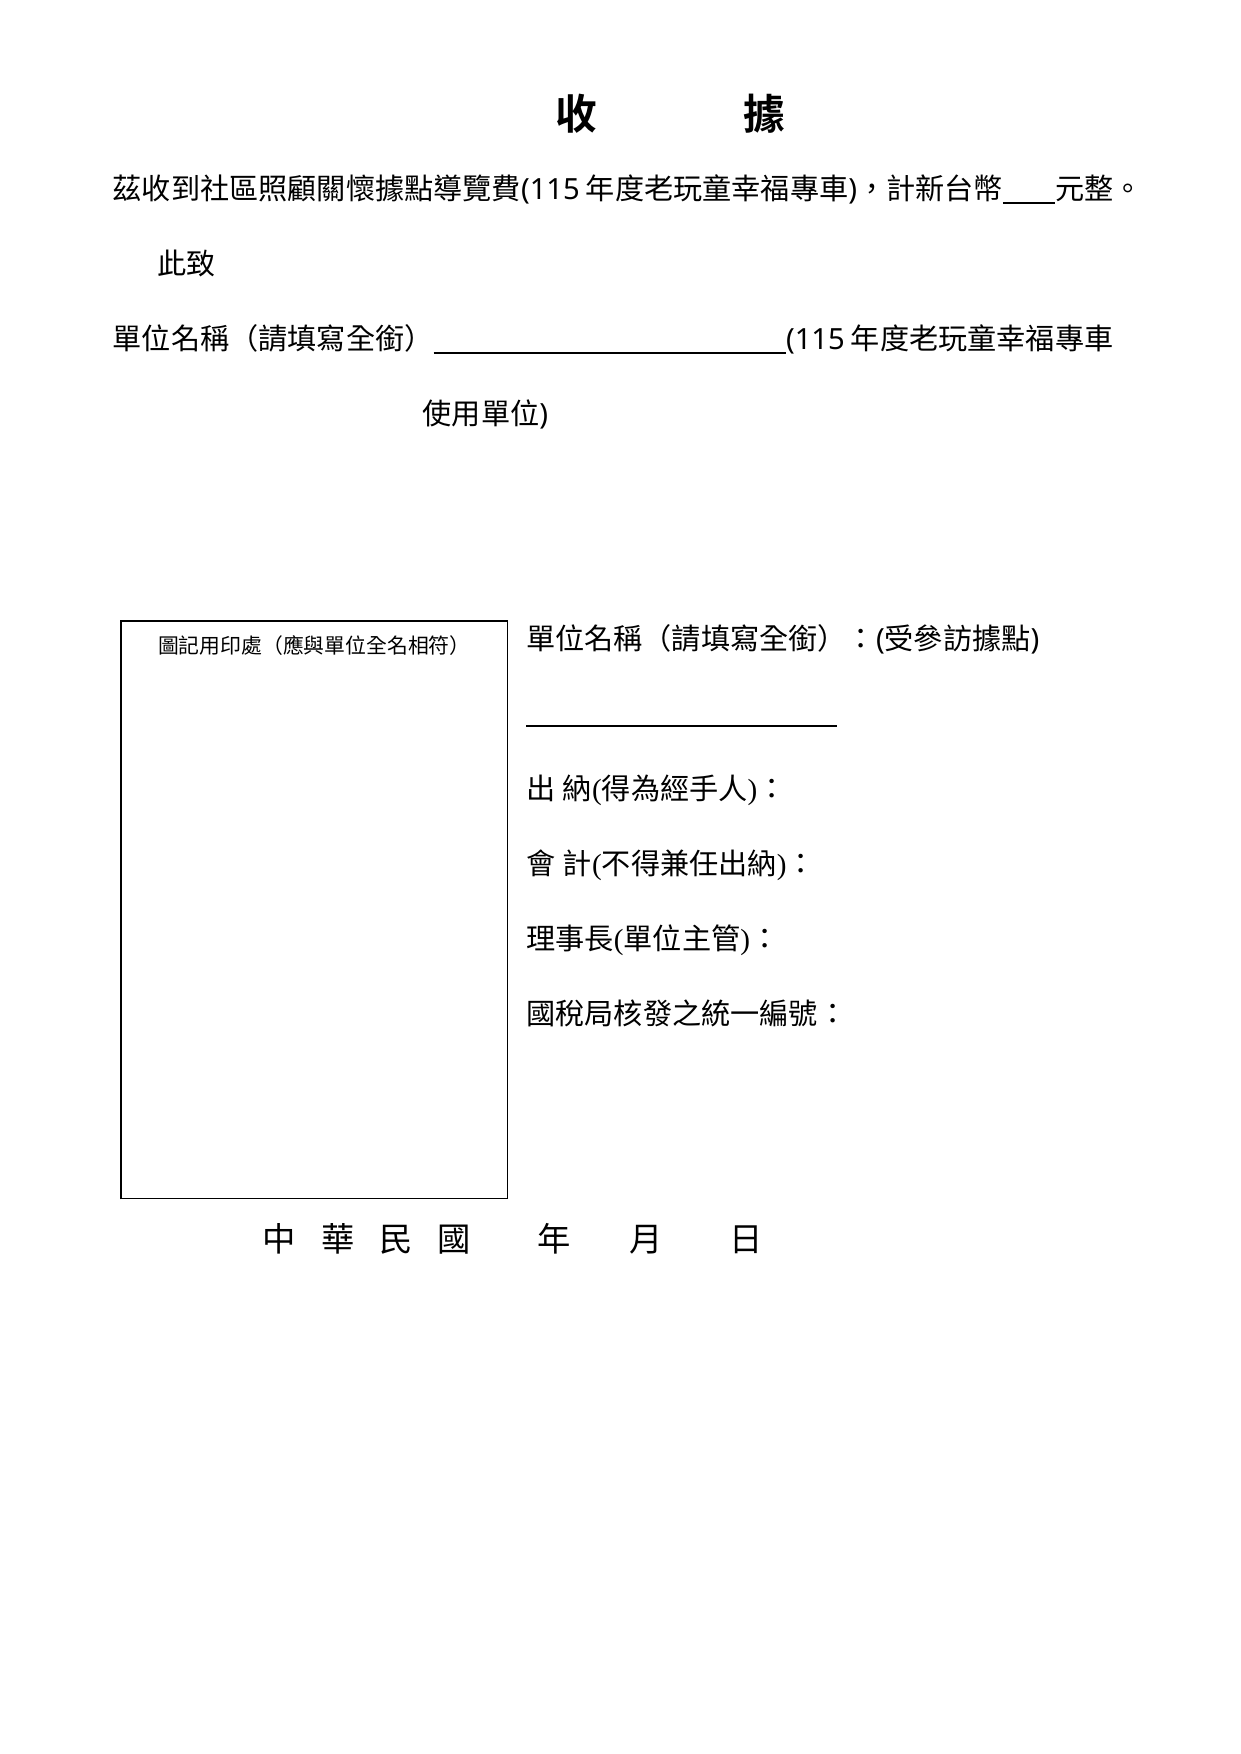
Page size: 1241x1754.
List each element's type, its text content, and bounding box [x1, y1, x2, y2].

text 單位名稱（請填寫全銜） (115年度老玩童幸福專車使用單位) [112, 299, 1128, 449]
text 茲收到社區照顧關懷據點導覽費(115年度老玩童幸福專車)，計新台幣 元整。 [112, 149, 1128, 224]
text 收 據 [112, 74, 1128, 149]
text 會 計(不得兼任出納)： [526, 824, 1128, 899]
text 出 納(得為經手人)： [526, 749, 1128, 824]
text 此致 [112, 224, 1128, 299]
text 理事長(單位主管)： [526, 899, 1128, 974]
text 中 華 民 國 年 月 日 [112, 1199, 1128, 1274]
text 單位名稱（請填寫全銜）：(受參訪據點) [526, 599, 1128, 674]
text 國稅局核發之統一編號： [526, 974, 1128, 1049]
text 圖記用印處（應與單位全名相符） [137, 629, 492, 659]
